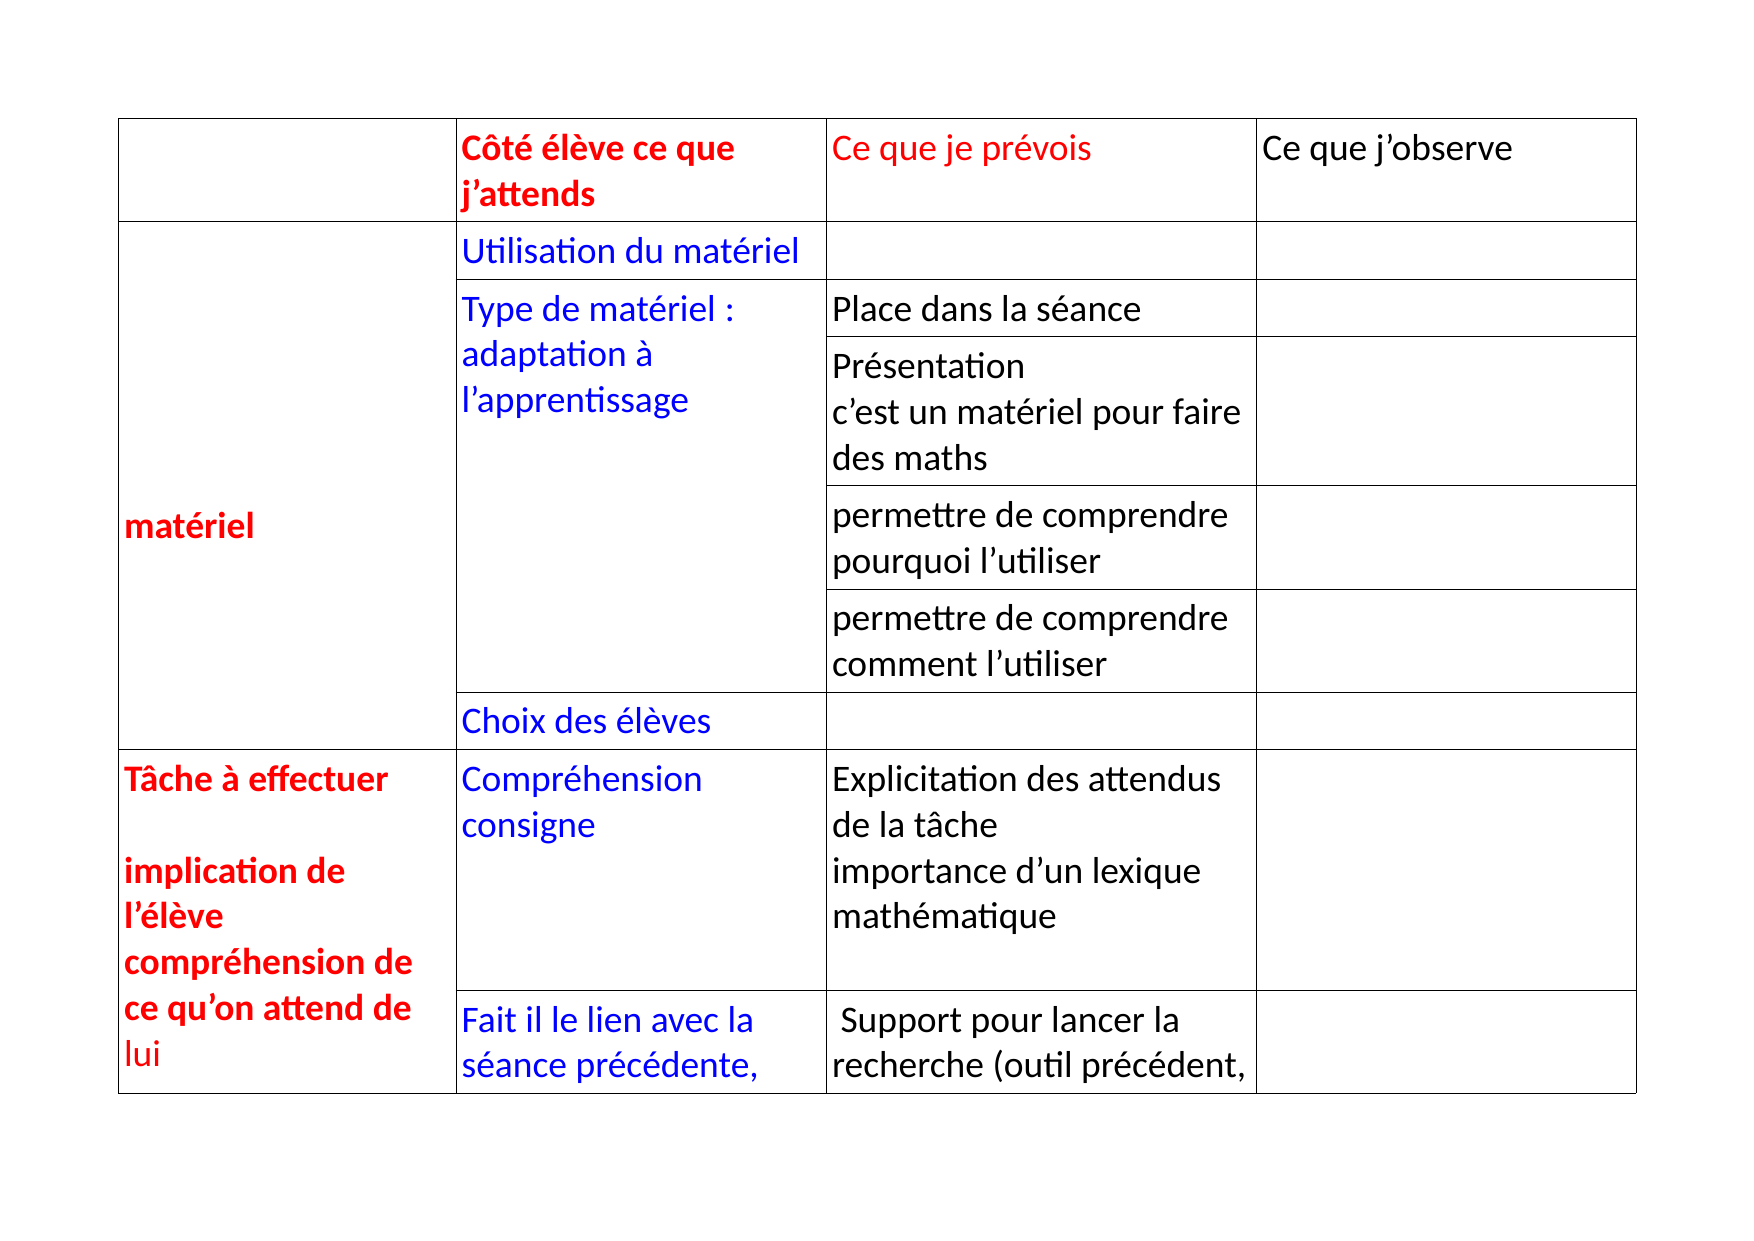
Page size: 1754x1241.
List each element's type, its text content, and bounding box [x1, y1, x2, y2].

table_cell [1257, 280, 1636, 336]
table_cell permettre de comprendre comment l’utiliser [827, 590, 1256, 692]
table_cell Compréhension consigne [457, 750, 826, 990]
table_header Ce que je prévois [827, 119, 1256, 221]
table_cell permettre de comprendre pourquoi l’utiliser [827, 486, 1256, 588]
table_header [119, 119, 456, 221]
table_cell [827, 222, 1256, 279]
table_cell Présentation c’est un matériel pour faire des maths [827, 337, 1256, 485]
table_cell [827, 693, 1256, 749]
table_cell Explicitation des attendus de la tâche importance d’un lexique mathématique [827, 750, 1256, 990]
table_cell Support pour lancer la recherche (outil précédent, [827, 991, 1256, 1093]
table_cell Utilisation du matériel [457, 222, 826, 279]
table_cell [1257, 486, 1636, 588]
table_cell [1257, 337, 1636, 485]
table_header Côté élève ce que j’attends [457, 119, 826, 221]
table_cell Type de matériel : adaptation à l’apprentissage [457, 280, 826, 692]
table_cell Choix des élèves [457, 693, 826, 749]
table_cell [1257, 750, 1636, 990]
table_cell [1257, 991, 1636, 1093]
table_cell matériel [119, 222, 456, 749]
table_cell Place dans la séance [827, 280, 1256, 336]
table_cell [1257, 590, 1636, 692]
table_cell [1257, 693, 1636, 749]
table_cell Fait il le lien avec la séance précédente, [457, 991, 826, 1093]
table_cell Tâche à effectuer implication de l’élève compréhension de ce qu’on attend de lui [119, 750, 456, 1093]
table_header Ce que j’observe [1257, 119, 1636, 221]
table_cell [1257, 222, 1636, 279]
